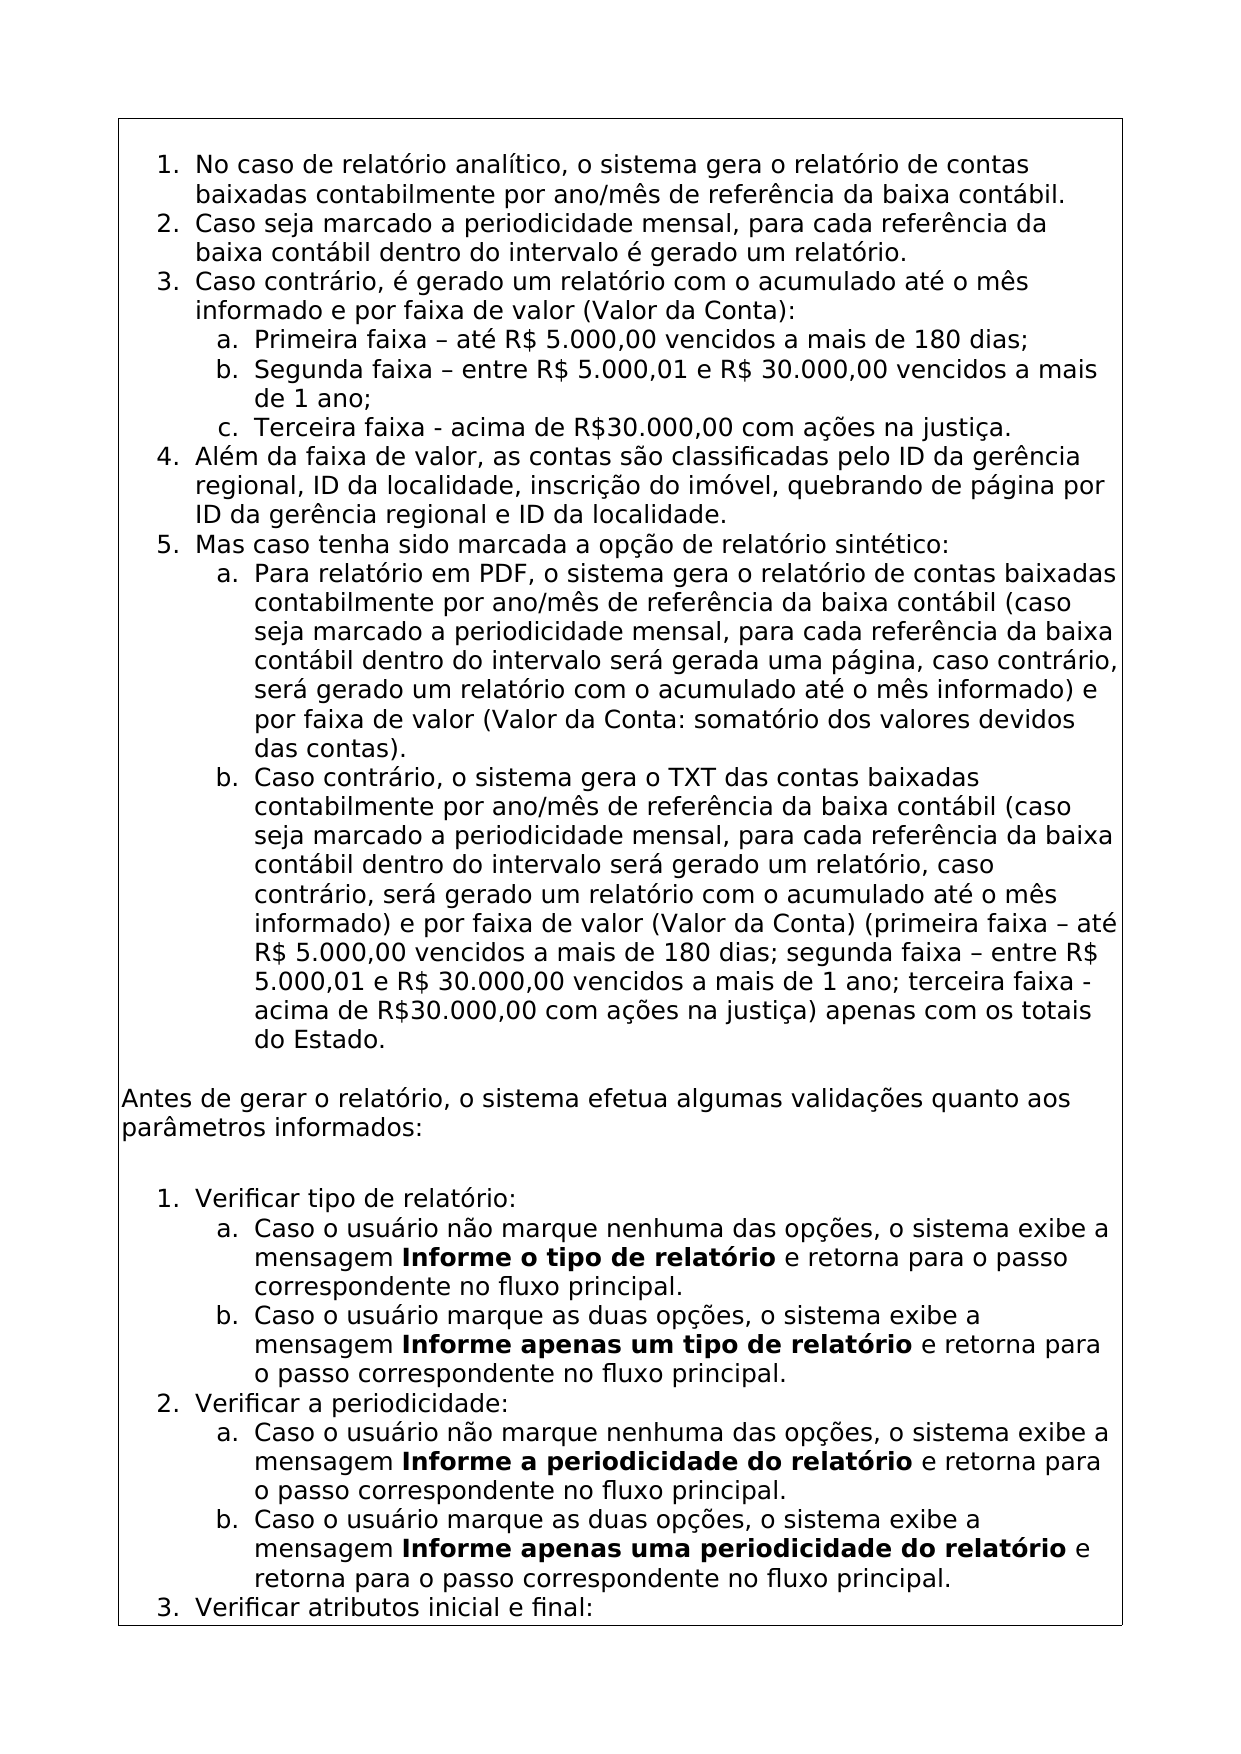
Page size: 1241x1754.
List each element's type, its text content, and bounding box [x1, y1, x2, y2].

table_header No campo Tipo de Relatório escolha obrigatoriamente o tipo do relatório entre Analítico ou Sintético. Em seguida, faça a opção entre a Periodicidade e o Tipo entre relatório em texto ou no formato PDF. Por último, escolha opcionalmente o período de Referência das Faturas, no formato MM/AAAA. Atenção: caso tenha marcado a periodicidade Acumulado, o sistema desabilita a referência inicial; caso contrário, ao digitar o conteúdo no campo inicial, este é replicado no campo final correspondente; ao limpar o conteúdo do campo inicial, este também é limpo no campo final correspondente. Para visualizar um relatório que considere os lançamentos marcados com perdas estimadas em créditos de liquidação duvidosa (PECLD) selecione a opção Perdas Societárias no filtro Tipo de Perda. Depois de informar os parâmetros necessários, clique no botão . O sistema solicita confirmação da geração do relatório. Caso confirme, o sistema gera o relatório de contas baixadas contabilmente para os imóveis selecionados. Atenção: No caso de relatório analítico, o sistema gera o relatório de contas baixadas contabilmente por ano/mês de referência da baixa contábil. Caso seja marcado a periodicidade mensal, para cada referência da baixa contábil dentro do intervalo é gerado um relatório. Caso contrário, é gerado um relatório com o acumulado até o mês informado e por faixa de valor (Valor da Conta): Primeira faixa – até R$ 5.000,00 vencidos a mais de 180 dias; Segunda faixa – entre R$ 5.000,01 e R$ 30.000,00 vencidos a mais de 1 ano; Terceira faixa - acima de R$30.000,00 com ações na justiça. Além da faixa de valor, as contas são classificadas pelo ID da gerência regional, ID da localidade, inscrição do imóvel, quebrando de página por ID da gerência regional e ID da localidade. Mas caso tenha sido marcada a opção de relatório sintético: Para relatório em PDF, o sistema gera o relatório de contas baixadas contabilmente por ano/mês de referência da baixa contábil (caso seja marcado a periodicidade mensal, para cada referência da baixa contábil dentro do intervalo será gerada uma página, caso contrário, será gerado um relatório com o acumulado até o mês informado) e por faixa de valor (Valor da Conta: somatório dos valores devidos das contas). Caso contrário, o sistema gera o TXT das contas baixadas contabilmente por ano/mês de referência da baixa contábil (caso seja marcado a periodicidade mensal, para cada referência da baixa contábil dentro do intervalo será gerado um relatório, caso contrário, será gerado um relatório com o acumulado até o mês informado) e por faixa de valor (Valor da Conta) (primeira faixa – até R$ 5.000,00 vencidos a mais de 180 dias; segunda faixa – entre R$ 5.000,01 e R$ 30.000,00 vencidos a mais de 1 ano; terceira faixa - acima de R$30.000,00 com ações na justiça) apenas com os totais do Estado. Antes de gerar o relatório, o sistema efetua algumas validações quanto aos parâmetros informados: Verificar tipo de relatório: Caso o usuário não marque nenhuma das opções, o sistema exibe a mensagem Informe o tipo de relatório e retorna para o passo correspondente no fluxo principal. Caso o usuário marque as duas opções, o sistema exibe a mensagem Informe apenas um tipo de relatório e retorna para o passo correspondente no fluxo principal. Verificar a periodicidade: Caso o usuário não marque nenhuma das opções, o sistema exibe a mensagem Informe a periodicidade do relatório e retorna para o passo correspondente no fluxo principal. Caso o usuário marque as duas opções, o sistema exibe a mensagem Informe apenas uma periodicidade do relatório e retorna para o passo correspondente no fluxo principal. Verificar atributos inicial e final: Caso seja informado o atributo inicial e não seja informado o atributo final, o sistema exibe a mensagem Informe «nome do atributo» final. Caso seja informado o atributo final e não seja informado o atributo inicial e não seja a periodicidade acumulado, o sistema exibe a mensagem Informe «nome do atributo» inicial; Caso o conteúdo do atributo final seja menor (inferior, anterior) ao conteúdo do atributo inicial, o sistema exibe a mensagem «Nome do atributo» Final é menor que o «Nome do atributo» Inicial e retorna para o passo correspondente no fluxo principal. Nenhum registro encontrado: Caso a busca não retorne nenhum registro, o sistema exibe a mensagem A pesquisa não retornou nenhum resultado e retorna para o passo 1 do fluxo principal. Habilitar tipo de relatório: Caso o usuário tenha selecionado a opção sintético, habilitar este campo; Caso contrário, não habilitar. [119, 119, 1122, 1625]
